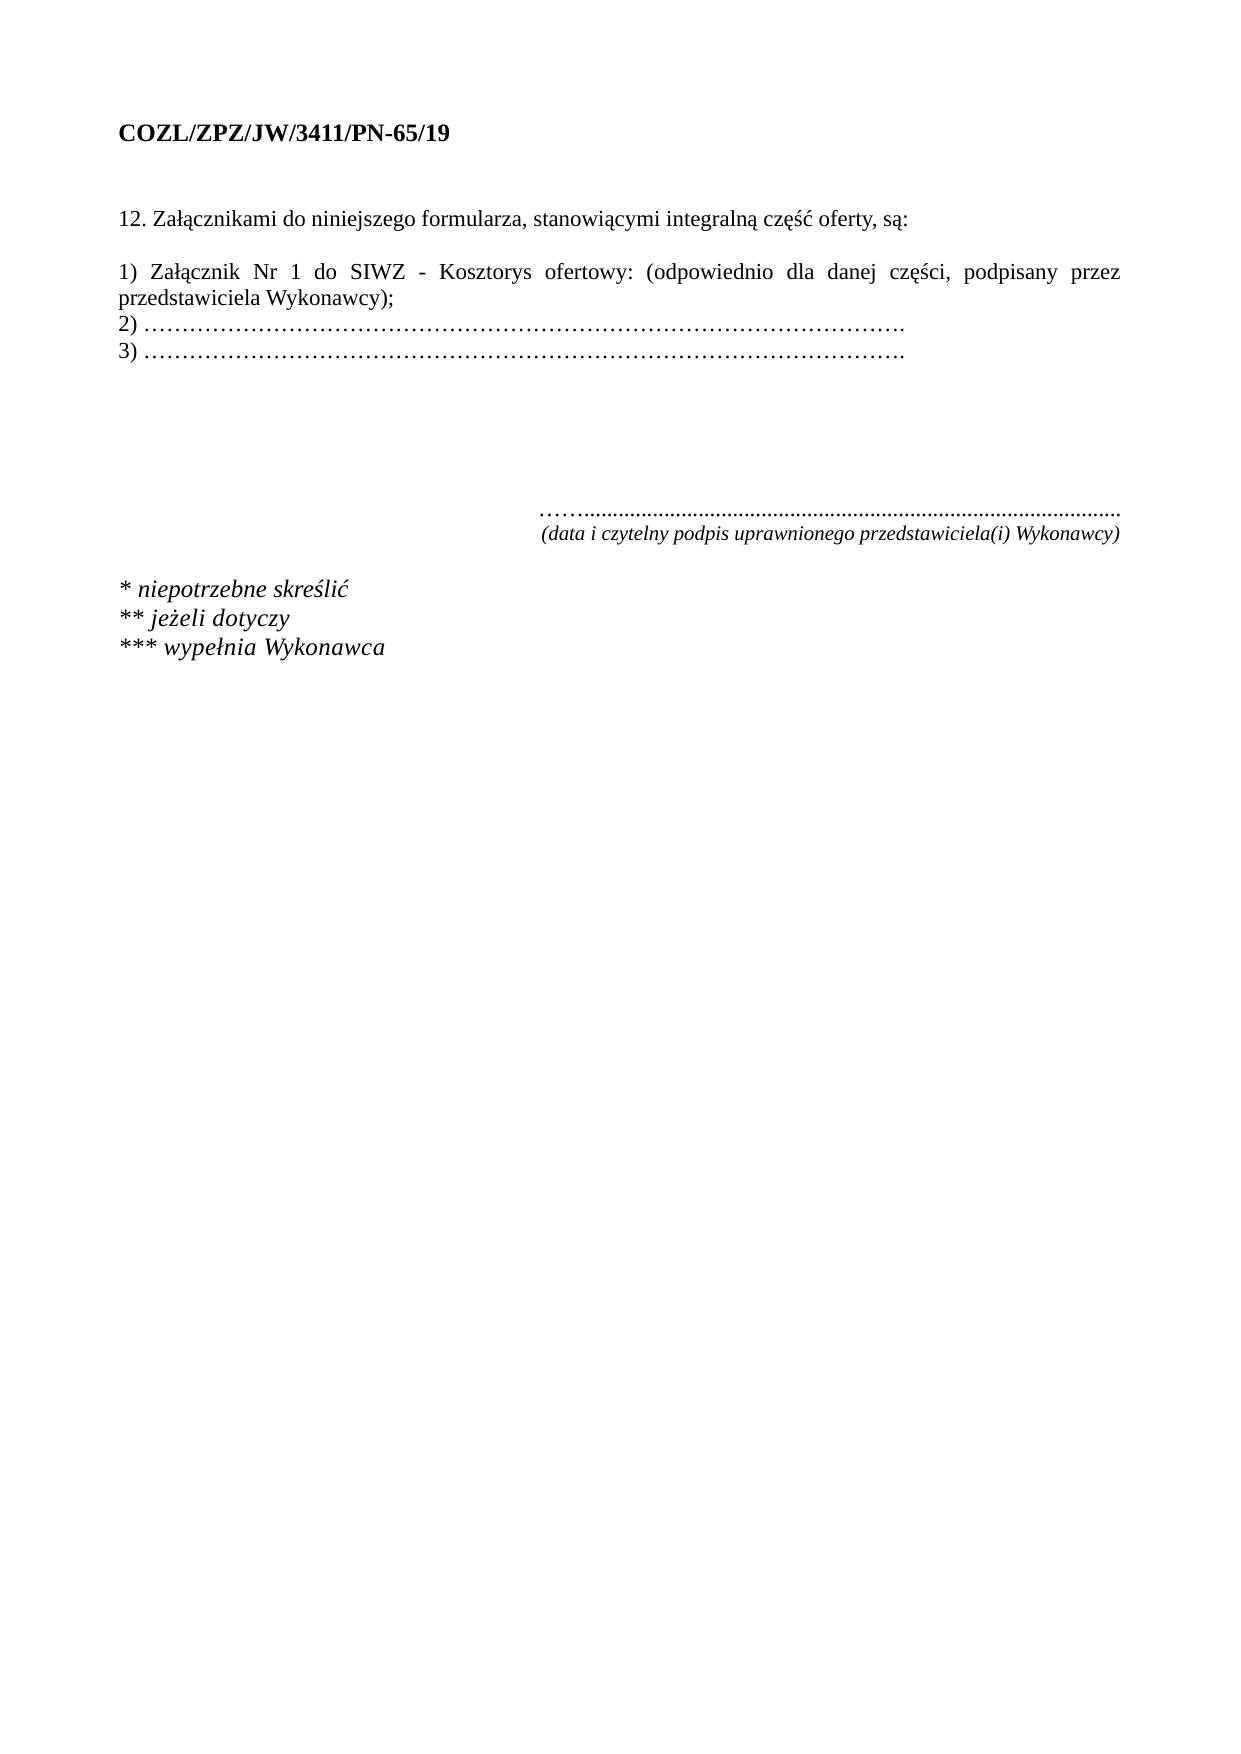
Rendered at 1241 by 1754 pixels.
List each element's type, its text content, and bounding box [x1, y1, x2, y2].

text *** wypełnia Wykonawca [118, 632, 1122, 660]
text 1) Załącznik Nr 1 do SIWZ - Kosztorys ofertowy: (odpowiednio dla danej części, podpisany przez przedstawiciela Wykonawcy); [118, 258, 1122, 311]
text (data i czytelny podpis uprawnionego przedstawiciela(i) Wykonawcy) [118, 521, 1122, 545]
text …….............................................................................................. [118, 495, 1122, 521]
text 3) ………………………………………………………………………………………. [118, 337, 1122, 363]
text 2) ………………………………………………………………………………………. [118, 311, 1122, 337]
text * niepotrzebne skreślić [118, 574, 1122, 603]
list 12. Załącznikami do niniejszego formularza, stanowiącymi integralną część oferty, są: [118, 205, 1122, 231]
text ** jeżeli dotyczy [118, 603, 1122, 632]
